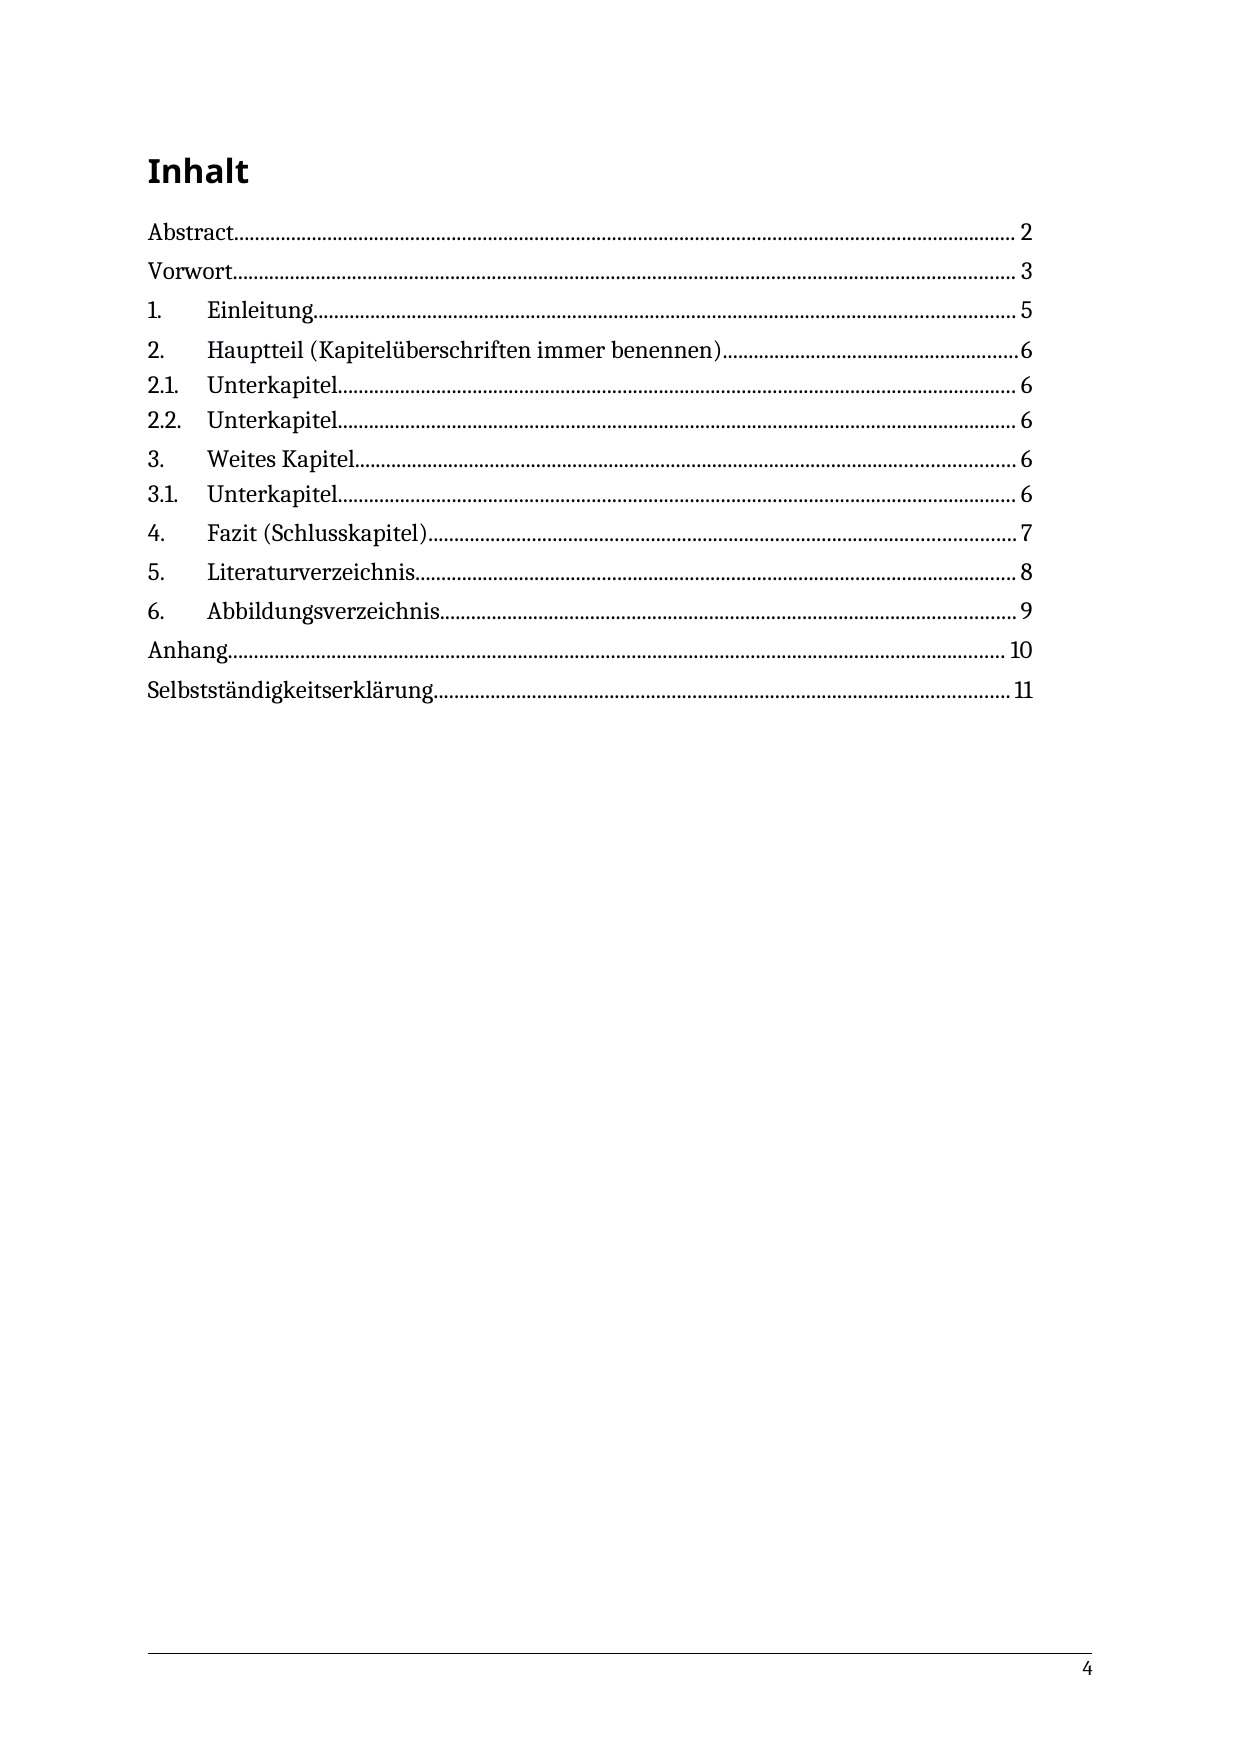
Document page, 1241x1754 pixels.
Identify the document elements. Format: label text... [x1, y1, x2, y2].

text Anhang 10 [148, 636, 1092, 665]
text 1. Einleitung 5 [148, 296, 1092, 325]
text 5. Literaturverzeichnis 8 [148, 558, 1092, 587]
subtitle Inhalt [148, 148, 1092, 193]
text Selbstständigkeitserklärung 11 [148, 676, 1092, 704]
text Vorwort 3 [148, 257, 1092, 286]
text Abstract 2 [148, 218, 1092, 247]
text 2.1. Unterkapitel 6 [148, 371, 1092, 399]
text 2.2. Unterkapitel 6 [148, 406, 1092, 434]
text 2. Hauptteil (Kapitelüberschriften immer benennen) 6 [148, 336, 1092, 364]
text 3. Weites Kapitel 6 [148, 445, 1092, 473]
text 6. Abbildungsverzeichnis 9 [148, 597, 1092, 626]
text 3.1. Unterkapitel 6 [148, 480, 1092, 508]
text 4. Fazit (Schlusskapitel) 7 [148, 519, 1092, 548]
